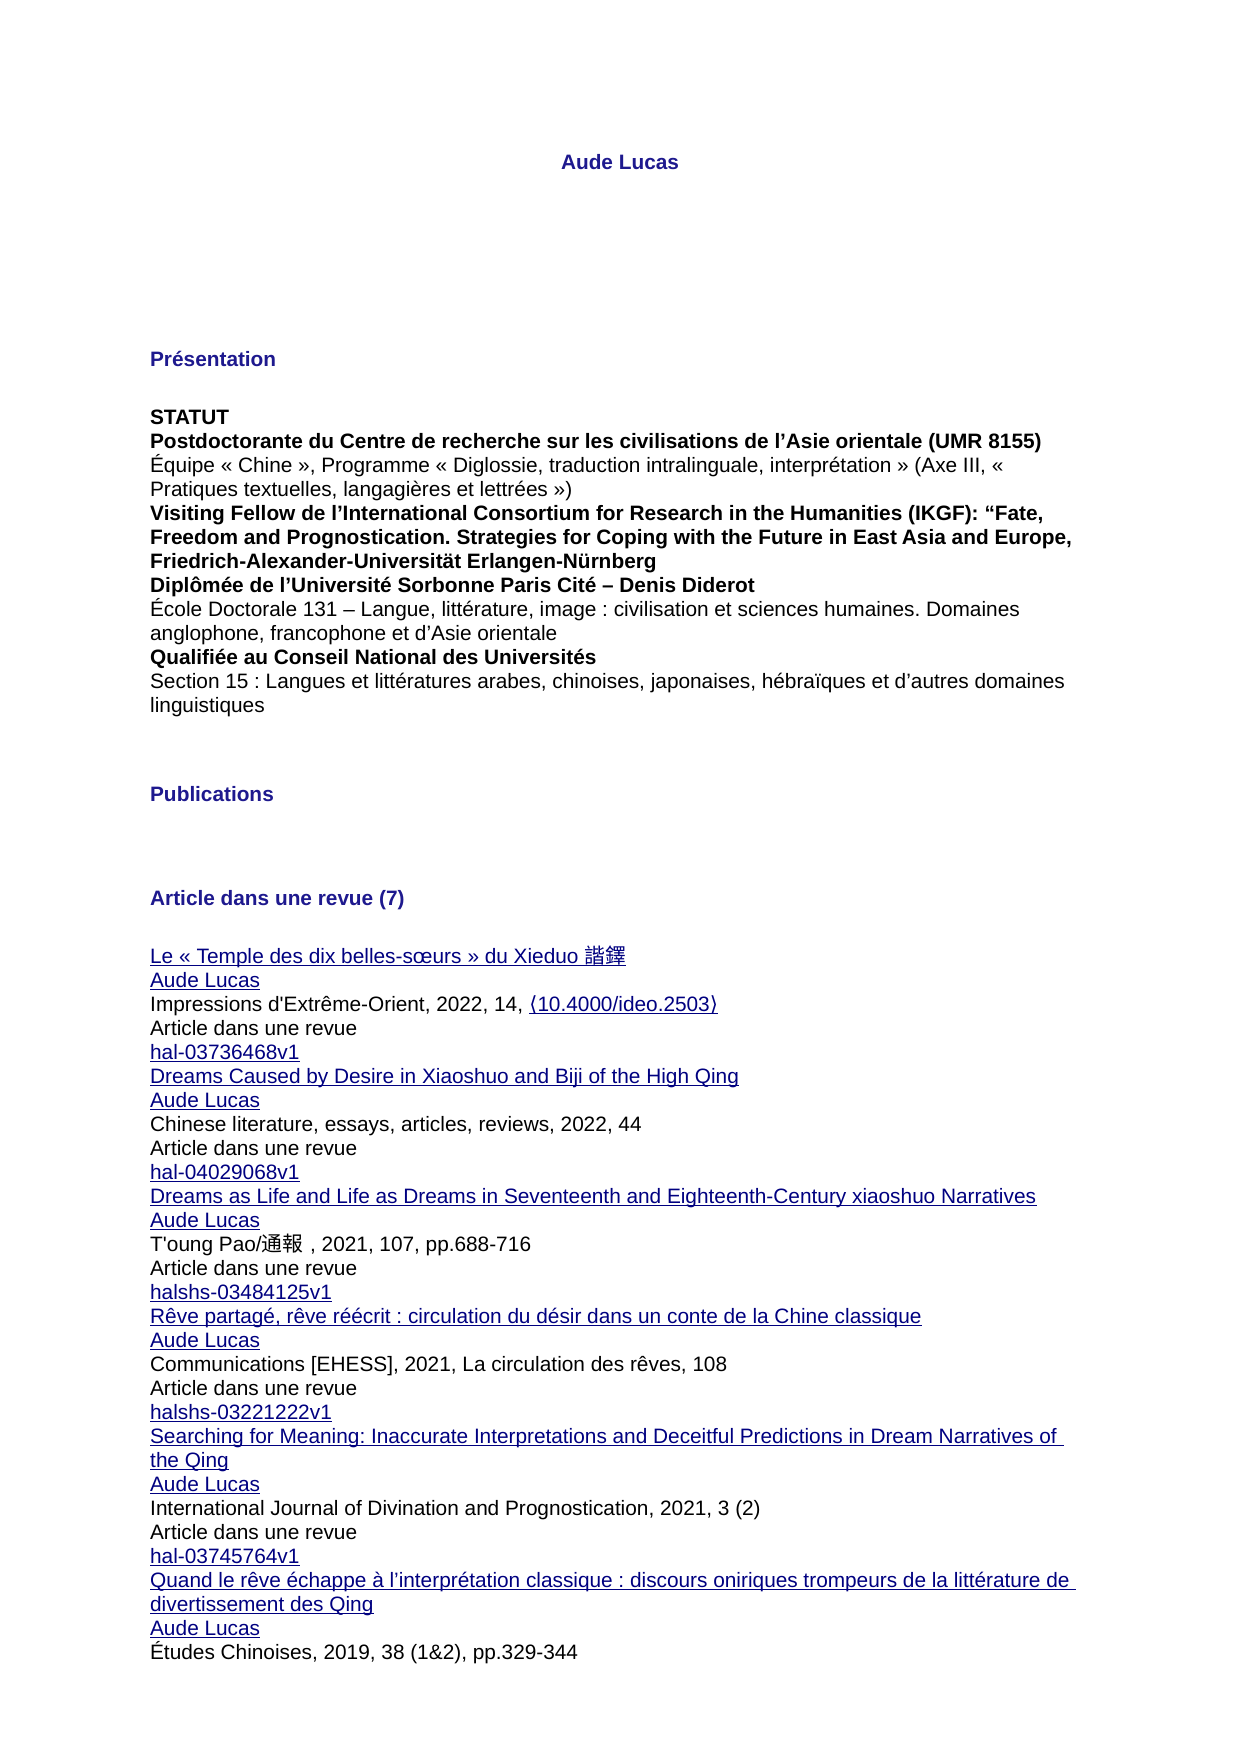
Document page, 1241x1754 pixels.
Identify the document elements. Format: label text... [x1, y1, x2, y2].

table_cell Dreams Caused by Desire in Xiaoshuo and Biji of the High Qing Aude Lucas Chinese literature, essays, articles, reviews, 2022, 44 Article dans une revue hal-04029068v1 [150, 1064, 1090, 1184]
text Section 15 : Langues et littératures arabes, chinoises, japonaises, hébraïques et d’autres domaines linguistiques [150, 669, 1090, 717]
subtitle Aude Lucas [150, 150, 1090, 174]
text Équipe « Chine », Programme « Diglossie, traduction intralinguale, interprétation » (Axe III, « Pratiques textuelles, langagières et lettrées ») [150, 453, 1090, 501]
text Postdoctorante du Centre de recherche sur les civilisations de l’Asie orientale (UMR 8155) [150, 429, 1090, 453]
text École Doctorale 131 – Langue, littérature, image : civilisation et sciences humaines. Domaines anglophone, francophone et d’Asie orientale [150, 597, 1090, 645]
subtitle Article dans une revue (7) [150, 885, 1090, 909]
table_cell Rêve partagé, rêve réécrit : circulation du désir dans un conte de la Chine classique Aude Lucas Communications [EHESS], 2021, La circulation des rêves, 108 Article dans une revue halshs-03221222v1 [150, 1304, 1090, 1424]
table_cell Dreams as Life and Life as Dreams in Seventeenth and Eighteenth-Century xiaoshuo Narratives Aude Lucas T'oung Pao/通報 , 2021, 107, pp.688-716 Article dans une revue halshs-03484125v1 [150, 1184, 1090, 1304]
table_cell Quand le rêve échappe à l’interprétation classique : discours oniriques trompeurs de la littérature de divertissement des Qing Aude Lucas Études Chinoises, 2019, 38 (1&2), pp.329-344 [150, 1568, 1090, 1663]
table_header Le « Temple des dix belles-sœurs » du Xieduo 諧鐸 Aude Lucas Impressions d'Extrême-Orient, 2022, 14, ⟨10.4000/ideo.2503⟩ Article dans une revue hal-03736468v1 [150, 944, 1090, 1064]
subtitle Publications [150, 782, 1090, 806]
table_cell Searching for Meaning: Inaccurate Interpretations and Deceitful Predictions in Dream Narratives of the Qing Aude Lucas International Journal of Divination and Prognostication, 2021, 3 (2) Article dans une revue hal-03745764v1 [150, 1424, 1090, 1568]
text STATUT [150, 405, 1090, 429]
subtitle Présentation [150, 347, 1090, 371]
text Qualifiée au Conseil National des Universités [150, 645, 1090, 669]
text Visiting Fellow de l’International Consortium for Research in the Humanities (IKGF): “Fate, Freedom and Prognostication. Strategies for Coping with the Future in East Asia and Europe, Friedrich-Alexander-Universität Erlangen-Nürnberg [150, 501, 1090, 573]
text Diplômée de l’Université Sorbonne Paris Cité – Denis Diderot [150, 573, 1090, 597]
